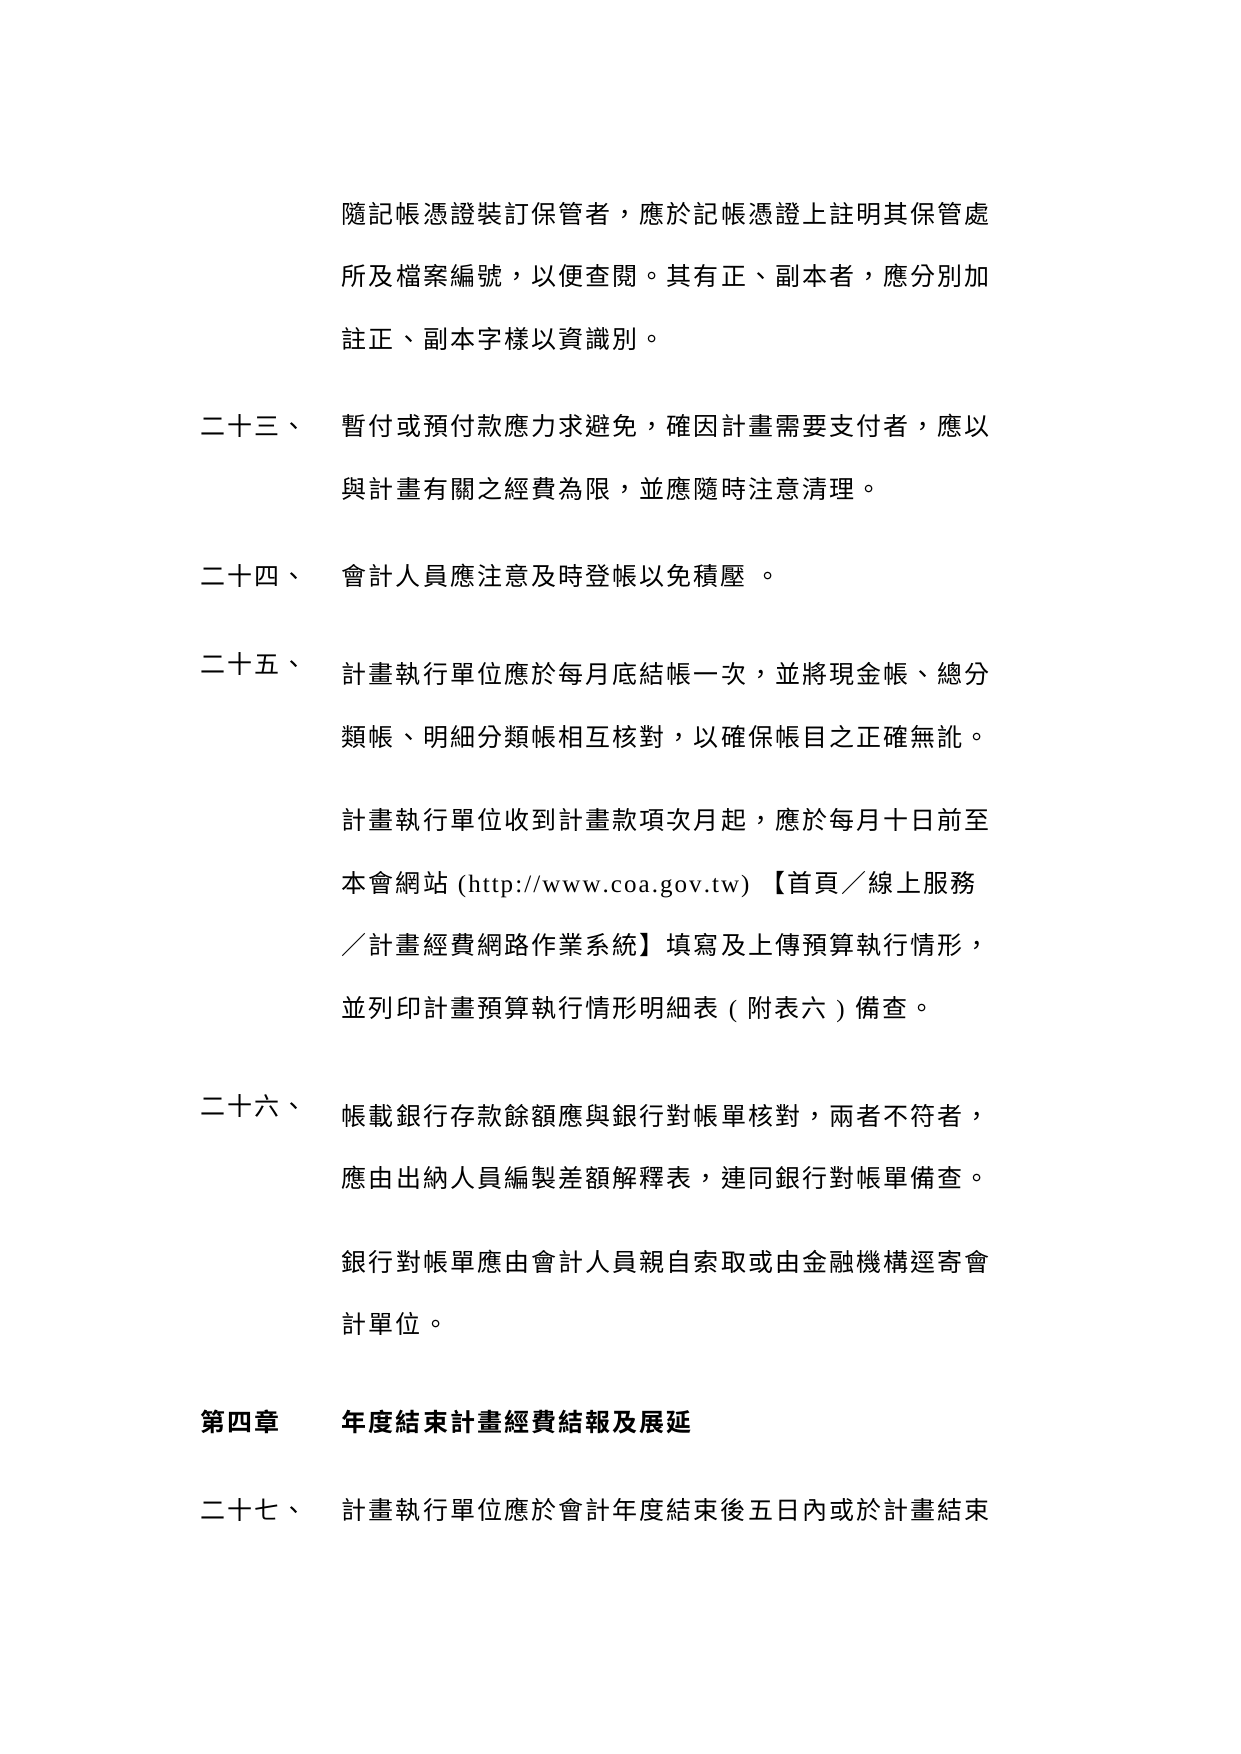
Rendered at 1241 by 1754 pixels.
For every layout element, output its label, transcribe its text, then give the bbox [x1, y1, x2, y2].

table_cell 二十五、 [188, 608, 329, 1050]
table_cell 二十三、 [188, 371, 329, 521]
table_cell 帳載銀行存款餘額應與銀行對帳單核對，兩者不符者，應由出納人員編製差額解釋表，連同銀行對帳單備查。 銀行對帳單應由會計人員親自索取或由金融機構逕寄會計單位。 [329, 1050, 1009, 1367]
table_cell 二十七、 [188, 1454, 329, 1542]
table_cell 年度結束計畫經費結報及展延 [329, 1367, 1009, 1454]
table_cell 二十六、 [188, 1050, 329, 1367]
table_cell 第四章 [188, 1367, 329, 1454]
table_cell 計畫執行單位應於每月底結帳一次，並將現金帳、總分類帳、明細分類帳相互核對，以確保帳目之正確無訛。 計畫執行單位收到計畫款項次月起，應於每月十日前至本會網站 (http://www.coa.gov.tw) 【首頁／線上服務／計畫經費網路作業系統】填寫及上傳預算執行情形，並列印計畫預算執行情形明細表 ( 附表六 ) 備查。 [329, 608, 1009, 1050]
table_cell 二十四、 [188, 521, 329, 608]
table_cell [188, 158, 329, 371]
table_cell 會計人員應注意及時登帳以免積壓 。 [329, 521, 1009, 608]
table_cell 暫付或預付款應力求避免，確因計畫需要支付者，應以與計畫有關之經費為限，並應隨時注意清理。 [329, 371, 1009, 521]
table_cell 計畫執行單位應於會計年度結束後五日內或於計畫結束 [329, 1454, 1009, 1542]
table_cell 隨記帳憑證裝訂保管者，應於記帳憑證上註明其保管處所及檔案編號，以便查閱。其有正、副本者，應分別加註正、副本字樣以資識別。 [329, 158, 1009, 371]
